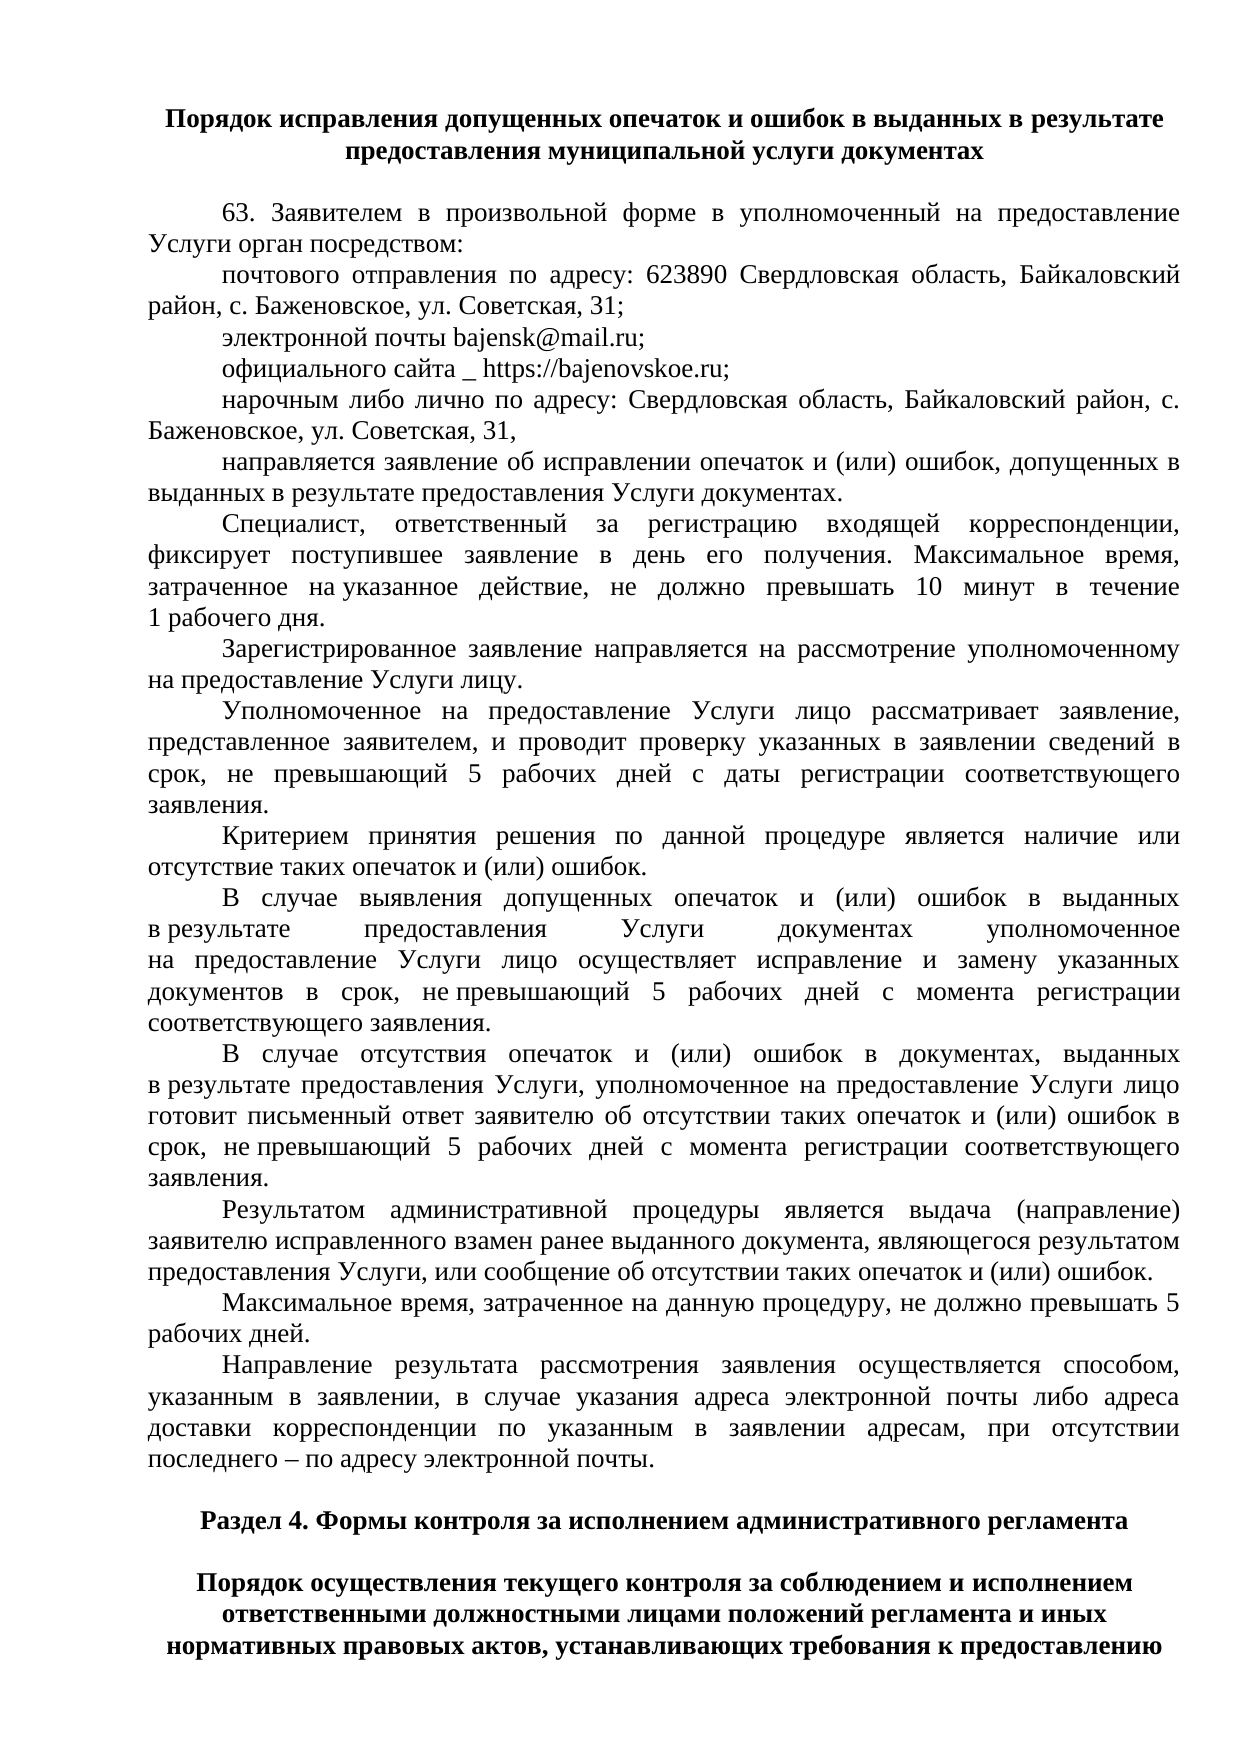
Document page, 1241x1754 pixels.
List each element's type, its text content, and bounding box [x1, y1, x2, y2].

text Порядок исправления допущенных опечаток и ошибок в выданных в результате предоставления муниципальной услуги документах [148, 103, 1181, 165]
text Порядок осуществления текущего контроля за соблюдением и исполнением ответственными должностными лицами положений регламента и иных нормативных правовых актов, устанавливающих требования к предоставлению [148, 1566, 1181, 1660]
text В случае выявления допущенных опечаток и (или) ошибок в выданных в результате предоставления Услуги документах уполномоченное на предоставление Услуги лицо осуществляет исправление и замену указанных документов в срок, не превышающий 5 рабочих дней с момента регистрации соответствующего заявления. [148, 881, 1181, 1037]
text Направление результата рассмотрения заявления осуществляется способом, указанным в заявлении, в случае указания адреса электронной почты либо адреса доставки корреспонденции по указанным в заявлении адресам, при отсутствии последнего – по адресу электронной почты. [148, 1348, 1181, 1473]
text В случае отсутствия опечаток и (или) ошибок в документах, выданных в результате предоставления Услуги, уполномоченное на предоставление Услуги лицо готовит письменный ответ заявителю об отсутствии таких опечаток и (или) ошибок в срок, не превышающий 5 рабочих дней с момента регистрации соответствующего заявления. [148, 1037, 1181, 1193]
text Специалист, ответственный за регистрацию входящей корреспонденции, фиксирует поступившее заявление в день его получения. Максимальное время, затраченное на указанное действие, не должно превышать 10 минут в течение 1 рабочего дня. [148, 507, 1181, 632]
text электронной почты bajensk@mail.ru; [148, 321, 1181, 352]
text нарочным либо лично по адресу: Свердловская область, Байкаловский район, с. Баженовское, ул. Советская, 31, [148, 383, 1181, 445]
text Результатом административной процедуры является выдача (направление) заявителю исправленного взамен ранее выданного документа, являющегося результатом предоставления Услуги, или сообщение об отсутствии таких опечаток и (или) ошибок. [148, 1193, 1181, 1286]
text 63. Заявителем в произвольной форме в уполномоченный на предоставление Услуги орган посредством: [148, 196, 1181, 258]
text почтового отправления по адресу: 623890 Свердловская область, Байкаловский район, с. Баженовское, ул. Советская, 31; [148, 258, 1181, 321]
text Максимальное время, затраченное на данную процедуру, не должно превышать 5 рабочих дней. [148, 1286, 1181, 1348]
text Зарегистрированное заявление направляется на рассмотрение уполномоченному на предоставление Услуги лицу. [148, 632, 1181, 694]
text Раздел 4. Формы контроля за исполнением административного регламента [148, 1504, 1181, 1535]
text Уполномоченное на предоставление Услуги лицо рассматривает заявление, представленное заявителем, и проводит проверку указанных в заявлении сведений в срок, не превышающий 5 рабочих дней с даты регистрации соответствующего заявления. [148, 694, 1181, 819]
text официального сайта _ https://bajenovskoe.ru; [148, 352, 1181, 383]
text направляется заявление об исправлении опечаток и (или) ошибок, допущенных в выданных в результате предоставления Услуги документах. [148, 445, 1181, 507]
text Критерием принятия решения по данной процедуре является наличие или отсутствие таких опечаток и (или) ошибок. [148, 819, 1181, 881]
